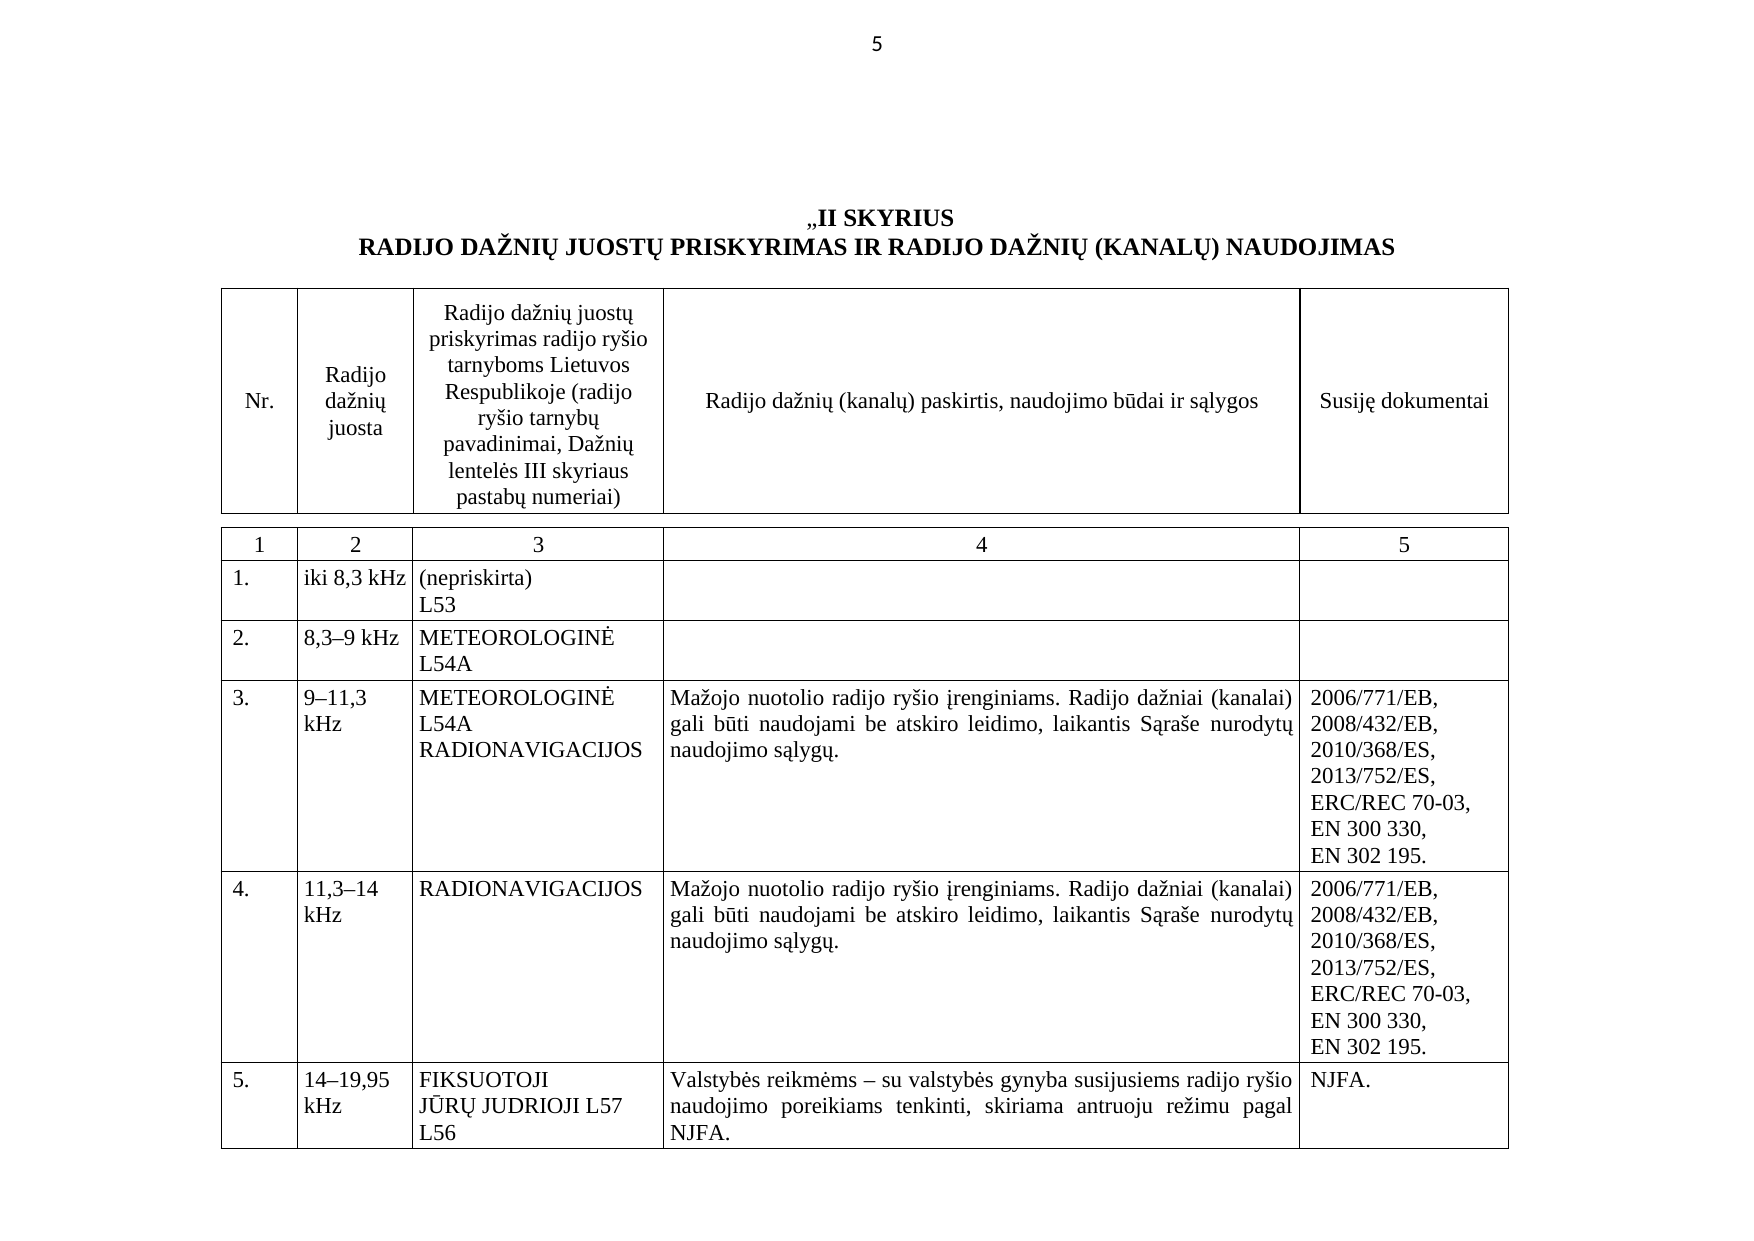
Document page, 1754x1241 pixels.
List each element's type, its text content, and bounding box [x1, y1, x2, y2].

text RADIJO DAŽNIŲ JUOSTŲ PRISKYRIMAS IR RADIJO DAŽNIŲ (KANALŲ) NAUDOJIMAS [118, 232, 1636, 261]
table_header 4 [664, 528, 1299, 560]
table_cell 5. [222, 1063, 297, 1148]
table_cell 2006/771/EB, 2008/432/EB, 2010/368/ES, 2013/752/ES, ERC/REC 70-03, EN 300 330, EN 302 195. [1300, 681, 1508, 871]
table_cell FIKSUOTOJI JŪRŲ JUDRIOJI L57 L56 [413, 1063, 663, 1148]
table_header 1 [222, 528, 297, 560]
table_cell 4. [222, 872, 297, 1062]
table_header Nr. [222, 289, 297, 512]
table_cell 14–19,95 kHz [298, 1063, 412, 1148]
table_header 3 [413, 528, 663, 560]
table_cell METEOROLOGINĖ L54A [413, 621, 663, 679]
table_header Radijo dažnių (kanalų) paskirtis, naudojimo būdai ir sąlygos [664, 289, 1299, 512]
table_cell Mažojo nuotolio radijo ryšio įrenginiams. Radijo dažniai (kanalai) gali būti naudojami be atskiro leidimo, laikantis Sąraše nurodytų naudojimo sąlygų. [664, 872, 1299, 1062]
table_header Susiję dokumentai [1301, 289, 1508, 512]
table_cell METEOROLOGINĖ L54A RADIONAVIGACIJOS [413, 681, 663, 871]
table_cell 3. [222, 681, 297, 871]
table_cell Valstybės reikmėms – su valstybės gynyba susijusiems radijo ryšio naudojimo poreikiams tenkinti, skiriama antruoju režimu pagal NJFA. [664, 1063, 1299, 1148]
table_header 2 [298, 528, 412, 560]
table_cell 11,3–14 kHz [298, 872, 412, 1062]
table_header 5 [1300, 528, 1508, 560]
table_cell [664, 621, 1299, 679]
table_cell [1300, 561, 1508, 620]
table_cell [1300, 621, 1508, 679]
table_cell [664, 561, 1299, 620]
table_header Radijo dažnių juostų priskyrimas radijo ryšio tarnyboms Lietuvos Respublikoje (radijo ryšio tarnybų pavadinimai, Dažnių lentelės III skyriaus pastabų numeriai) [414, 289, 663, 512]
text „II SKYRIUS [118, 203, 1636, 232]
table_cell (nepriskirta) L53 [413, 561, 663, 620]
table_cell RADIONAVIGACIJOS [413, 872, 663, 1062]
table_cell iki 8,3 kHz [298, 561, 412, 620]
table_cell 2. [222, 621, 297, 679]
table_cell NJFA. [1300, 1063, 1508, 1148]
table_cell 8,3–9 kHz [298, 621, 412, 679]
table_header Radijo dažnių juosta [298, 289, 413, 512]
table_cell 1. [222, 561, 297, 620]
table_cell Mažojo nuotolio radijo ryšio įrenginiams. Radijo dažniai (kanalai) gali būti naudojami be atskiro leidimo, laikantis Sąraše nurodytų naudojimo sąlygų. [664, 681, 1299, 871]
table_cell 2006/771/EB, 2008/432/EB, 2010/368/ES, 2013/752/ES, ERC/REC 70-03, EN 300 330, EN 302 195. [1300, 872, 1508, 1062]
table_cell 9–11,3 kHz [298, 681, 412, 871]
